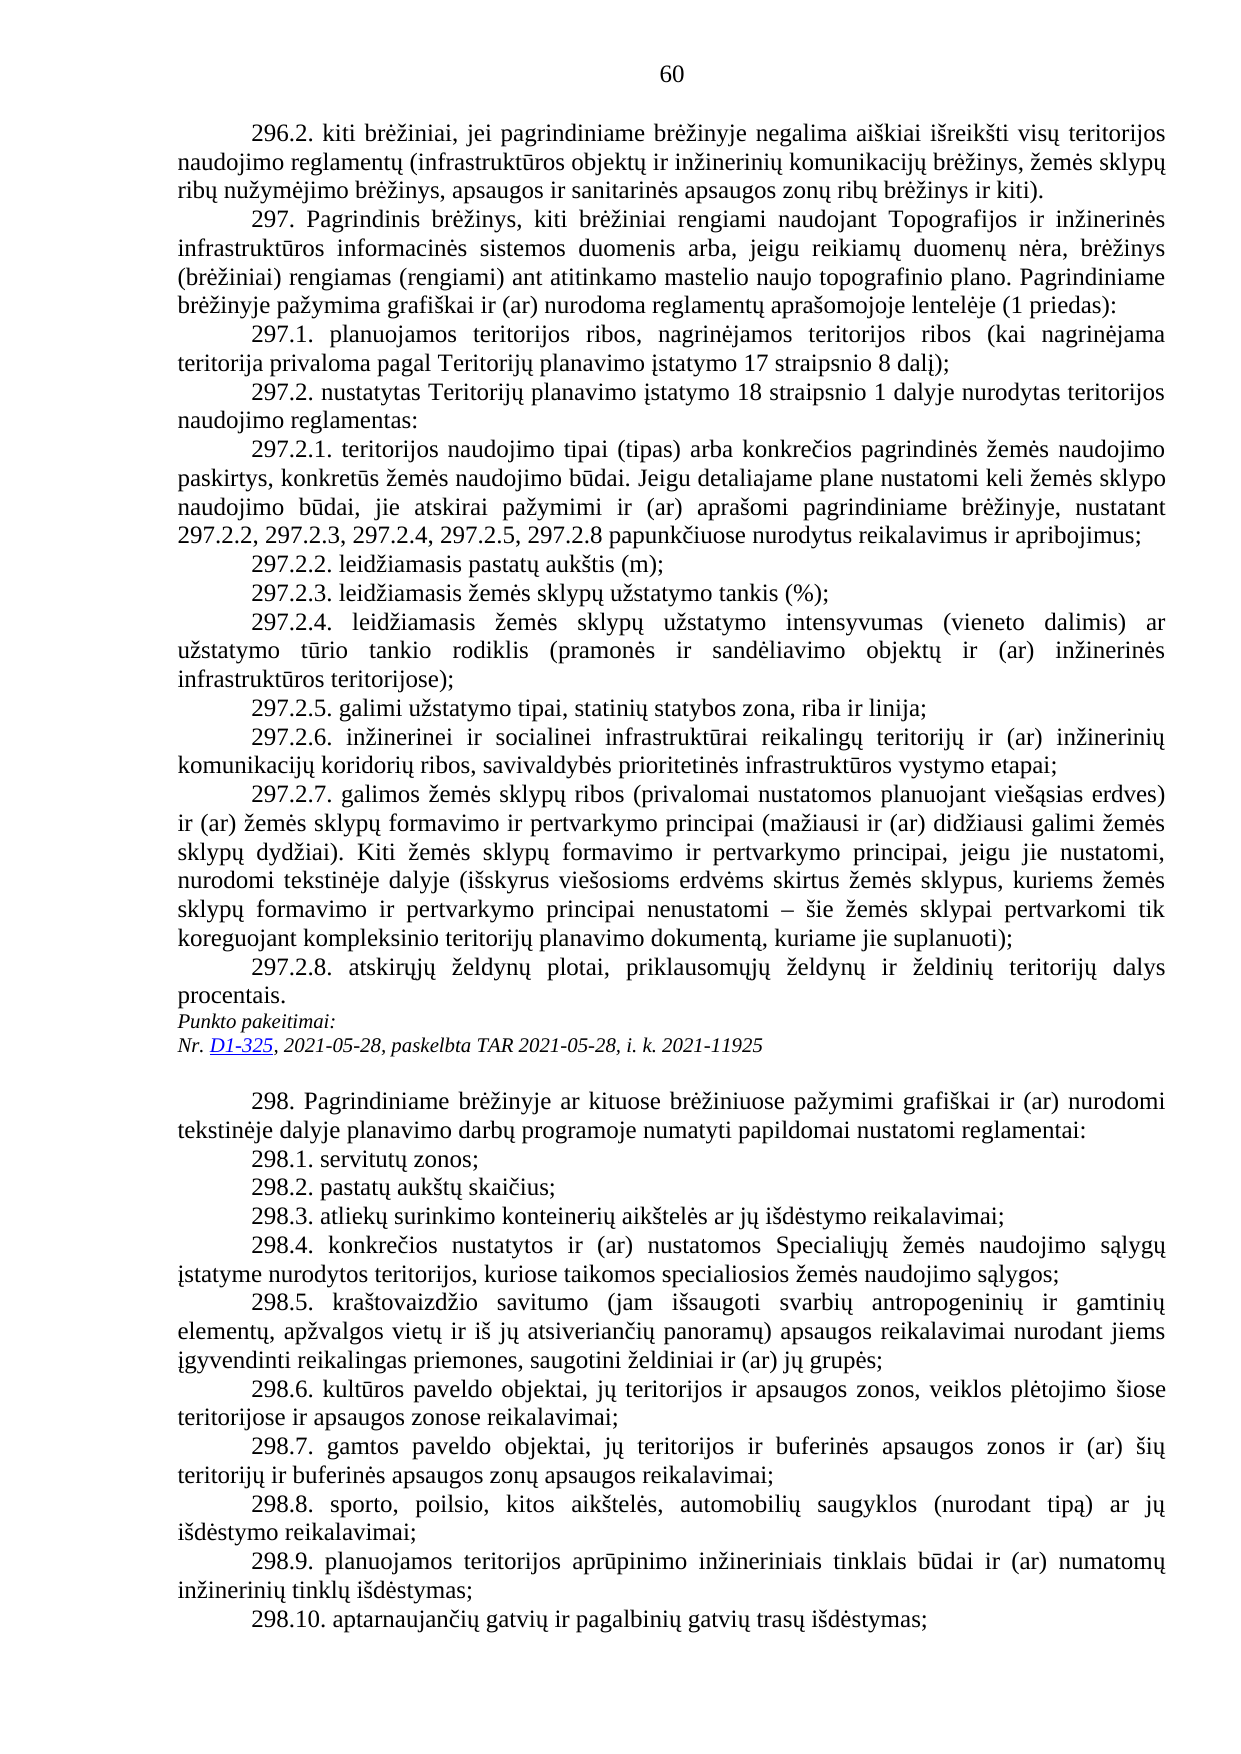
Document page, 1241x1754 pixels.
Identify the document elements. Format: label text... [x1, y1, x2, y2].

text Punkto pakeitimai: [177, 1009, 1166, 1033]
text 298.5. kraštovaizdžio savitumo (jam išsaugoti svarbių antropogeninių ir gamtinių elementų, apžvalgos vietų ir iš jų atsiveriančių panoramų) apsaugos reikalavimai nurodant jiems įgyvendinti reikalingas priemones, saugotini želdiniai ir (ar) jų grupės; [177, 1287, 1166, 1374]
text 298.10. aptarnaujančių gatvių ir pagalbinių gatvių trasų išdėstymas; [177, 1604, 1166, 1632]
text 297.2.8. atskirųjų želdynų plotai, priklausomųjų želdynų ir želdinių teritorijų dalys procentais. [177, 952, 1166, 1009]
text 297.2.3. leidžiamasis žemės sklypų užstatymo tankis (%); [177, 578, 1166, 607]
text 297. Pagrindinis brėžinys, kiti brėžiniai rengiami naudojant Topografijos ir inžinerinės infrastruktūros informacinės sistemos duomenis arba, jeigu reikiamų duomenų nėra, brėžinys (brėžiniai) rengiamas (rengiami) ant atitinkamo mastelio naujo topografinio plano. Pagrindiniame brėžinyje pažymima grafiškai ir (ar) nurodoma reglamentų aprašomojoje lentelėje (1 priedas): [177, 204, 1166, 319]
text 297.2.2. leidžiamasis pastatų aukštis (m); [177, 549, 1166, 578]
text 297.2.6. inžinerinei ir socialinei infrastruktūrai reikalingų teritorijų ir (ar) inžinerinių komunikacijų koridorių ribos, savivaldybės prioritetinės infrastruktūros vystymo etapai; [177, 722, 1166, 779]
text 298.2. pastatų aukštų skaičius; [177, 1172, 1166, 1201]
text 297.2.4. leidžiamasis žemės sklypų užstatymo intensyvumas (vieneto dalimis) ar užstatymo tūrio tankio rodiklis (pramonės ir sandėliavimo objektų ir (ar) inžinerinės infrastruktūros teritorijose); [177, 607, 1166, 693]
text 296.2. kiti brėžiniai, jei pagrindiniame brėžinyje negalima aiškiai išreikšti visų teritorijos naudojimo reglamentų (infrastruktūros objektų ir inžinerinių komunikacijų brėžinys, žemės sklypų ribų nužymėjimo brėžinys, apsaugos ir sanitarinės apsaugos zonų ribų brėžinys ir kiti). [177, 118, 1166, 204]
text 297.1. planuojamos teritorijos ribos, nagrinėjamos teritorijos ribos (kai nagrinėjama teritorija privaloma pagal Teritorijų planavimo įstatymo 17 straipsnio 8 dalį); [177, 319, 1166, 377]
text 298.8. sporto, poilsio, kitos aikštelės, automobilių saugyklos (nurodant tipą) ar jų išdėstymo reikalavimai; [177, 1489, 1166, 1546]
text 298.9. planuojamos teritorijos aprūpinimo inžineriniais tinklais būdai ir (ar) numatomų inžinerinių tinklų išdėstymas; [177, 1546, 1166, 1604]
text 297.2. nustatytas Teritorijų planavimo įstatymo 18 straipsnio 1 dalyje nurodytas teritorijos naudojimo reglamentas: [177, 377, 1166, 434]
text 298.6. kultūros paveldo objektai, jų teritorijos ir apsaugos zonos, veiklos plėtojimo šiose teritorijose ir apsaugos zonose reikalavimai; [177, 1374, 1166, 1431]
text 298.7. gamtos paveldo objektai, jų teritorijos ir buferinės apsaugos zonos ir (ar) šių teritorijų ir buferinės apsaugos zonų apsaugos reikalavimai; [177, 1431, 1166, 1489]
text 298.1. servitutų zonos; [177, 1144, 1166, 1172]
text 297.2.5. galimi užstatymo tipai, statinių statybos zona, riba ir linija; [177, 693, 1166, 722]
text 297.2.1. teritorijos naudojimo tipai (tipas) arba konkrečios pagrindinės žemės naudojimo paskirtys, konkretūs žemės naudojimo būdai. Jeigu detaliajame plane nustatomi keli žemės sklypo naudojimo būdai, jie atskirai pažymimi ir (ar) aprašomi pagrindiniame brėžinyje, nustatant 297.2.2, 297.2.3, 297.2.4, 297.2.5, 297.2.8 papunkčiuose nurodytus reikalavimus ir apribojimus; [177, 434, 1166, 549]
text 297.2.7. galimos žemės sklypų ribos (privalomai nustatomos planuojant viešąsias erdves) ir (ar) žemės sklypų formavimo ir pertvarkymo principai (mažiausi ir (ar) didžiausi galimi žemės sklypų dydžiai). Kiti žemės sklypų formavimo ir pertvarkymo principai, jeigu jie nustatomi, nurodomi tekstinėje dalyje (išskyrus viešosioms erdvėms skirtus žemės sklypus, kuriems žemės sklypų formavimo ir pertvarkymo principai nenustatomi – šie žemės sklypai pertvarkomi tik koreguojant kompleksinio teritorijų planavimo dokumentą, kuriame jie suplanuoti); [177, 779, 1166, 952]
text Nr. D1-325, 2021-05-28, paskelbta TAR 2021-05-28, i. k. 2021-11925 [177, 1033, 1166, 1057]
text 298.3. atliekų surinkimo konteinerių aikštelės ar jų išdėstymo reikalavimai; [177, 1201, 1166, 1230]
text 298.4. konkrečios nustatytos ir (ar) nustatomos Specialiųjų žemės naudojimo sąlygų įstatyme nurodytos teritorijos, kuriose taikomos specialiosios žemės naudojimo sąlygos; [177, 1230, 1166, 1287]
text 298. Pagrindiniame brėžinyje ar kituose brėžiniuose pažymimi grafiškai ir (ar) nurodomi tekstinėje dalyje planavimo darbų programoje numatyti papildomai nustatomi reglamentai: [177, 1086, 1166, 1144]
